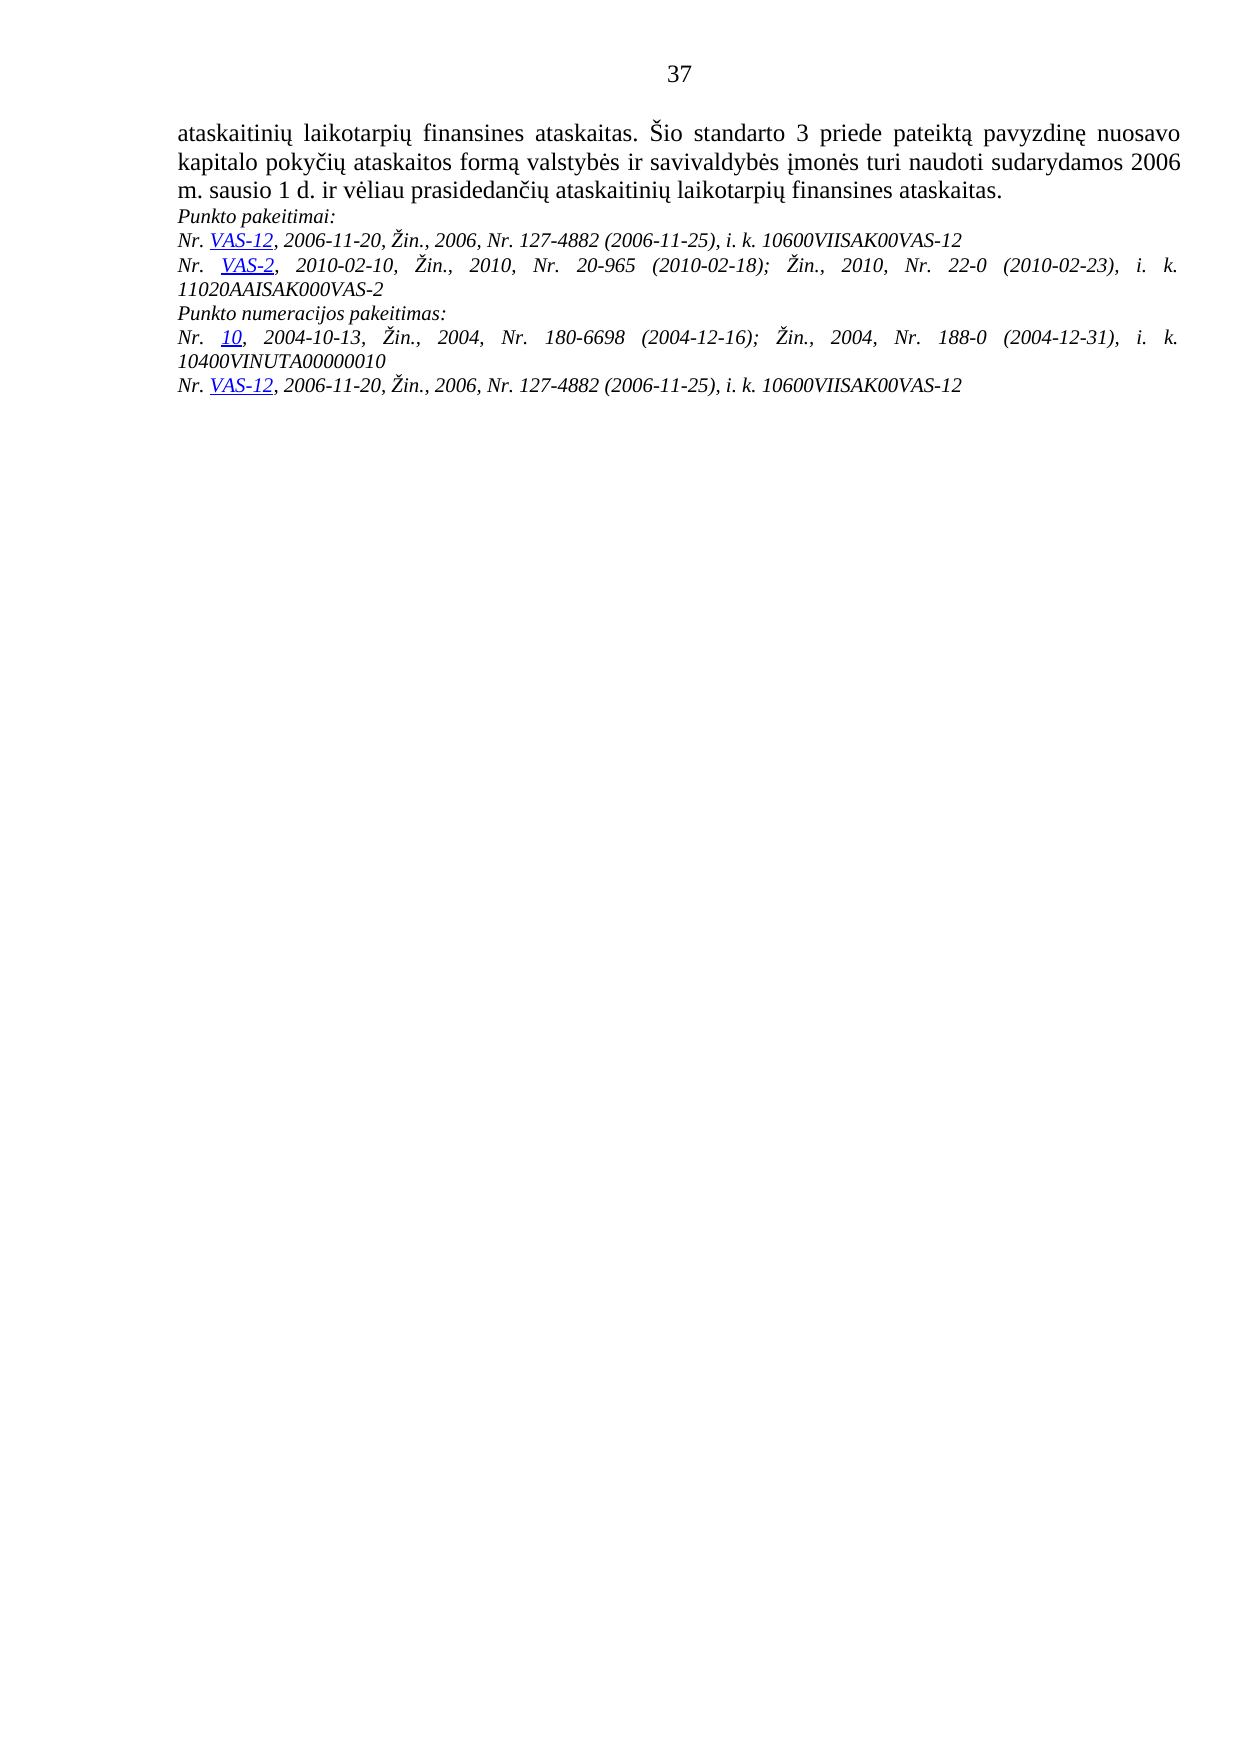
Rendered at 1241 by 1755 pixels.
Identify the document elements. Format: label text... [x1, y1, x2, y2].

text Nr. 10, 2004-10-13, Žin., 2004, Nr. 180-6698 (2004-12-16); Žin., 2004, Nr. 188-0 (2004-12-31), i. k. 10400VINUTA00000010 [177, 325, 1181, 373]
text Nr. VAS-2, 2010-02-10, Žin., 2010, Nr. 20-965 (2010-02-18); Žin., 2010, Nr. 22-0 (2010-02-23), i. k. 11020AAISAK000VAS-2 [177, 252, 1181, 301]
text Nr. VAS-12, 2006-11-20, Žin., 2006, Nr. 127-4882 (2006-11-25), i. k. 10600VIISAK00VAS-12 [177, 228, 1181, 252]
text ataskaitinių laikotarpių finansines ataskaitas. Šio standarto 3 priede pateiktą pavyzdinę nuosavo kapitalo pokyčių ataskaitos formą valstybės ir savivaldybės įmonės turi naudoti sudarydamos 2006 m. sausio 1 d. ir vėliau prasidedančių ataskaitinių laikotarpių finansines ataskaitas. [177, 118, 1181, 204]
text Nr. VAS-12, 2006-11-20, Žin., 2006, Nr. 127-4882 (2006-11-25), i. k. 10600VIISAK00VAS-12 [177, 373, 1181, 397]
text Punkto numeracijos pakeitimas: [177, 301, 1181, 325]
text Punkto pakeitimai: [177, 204, 1181, 228]
